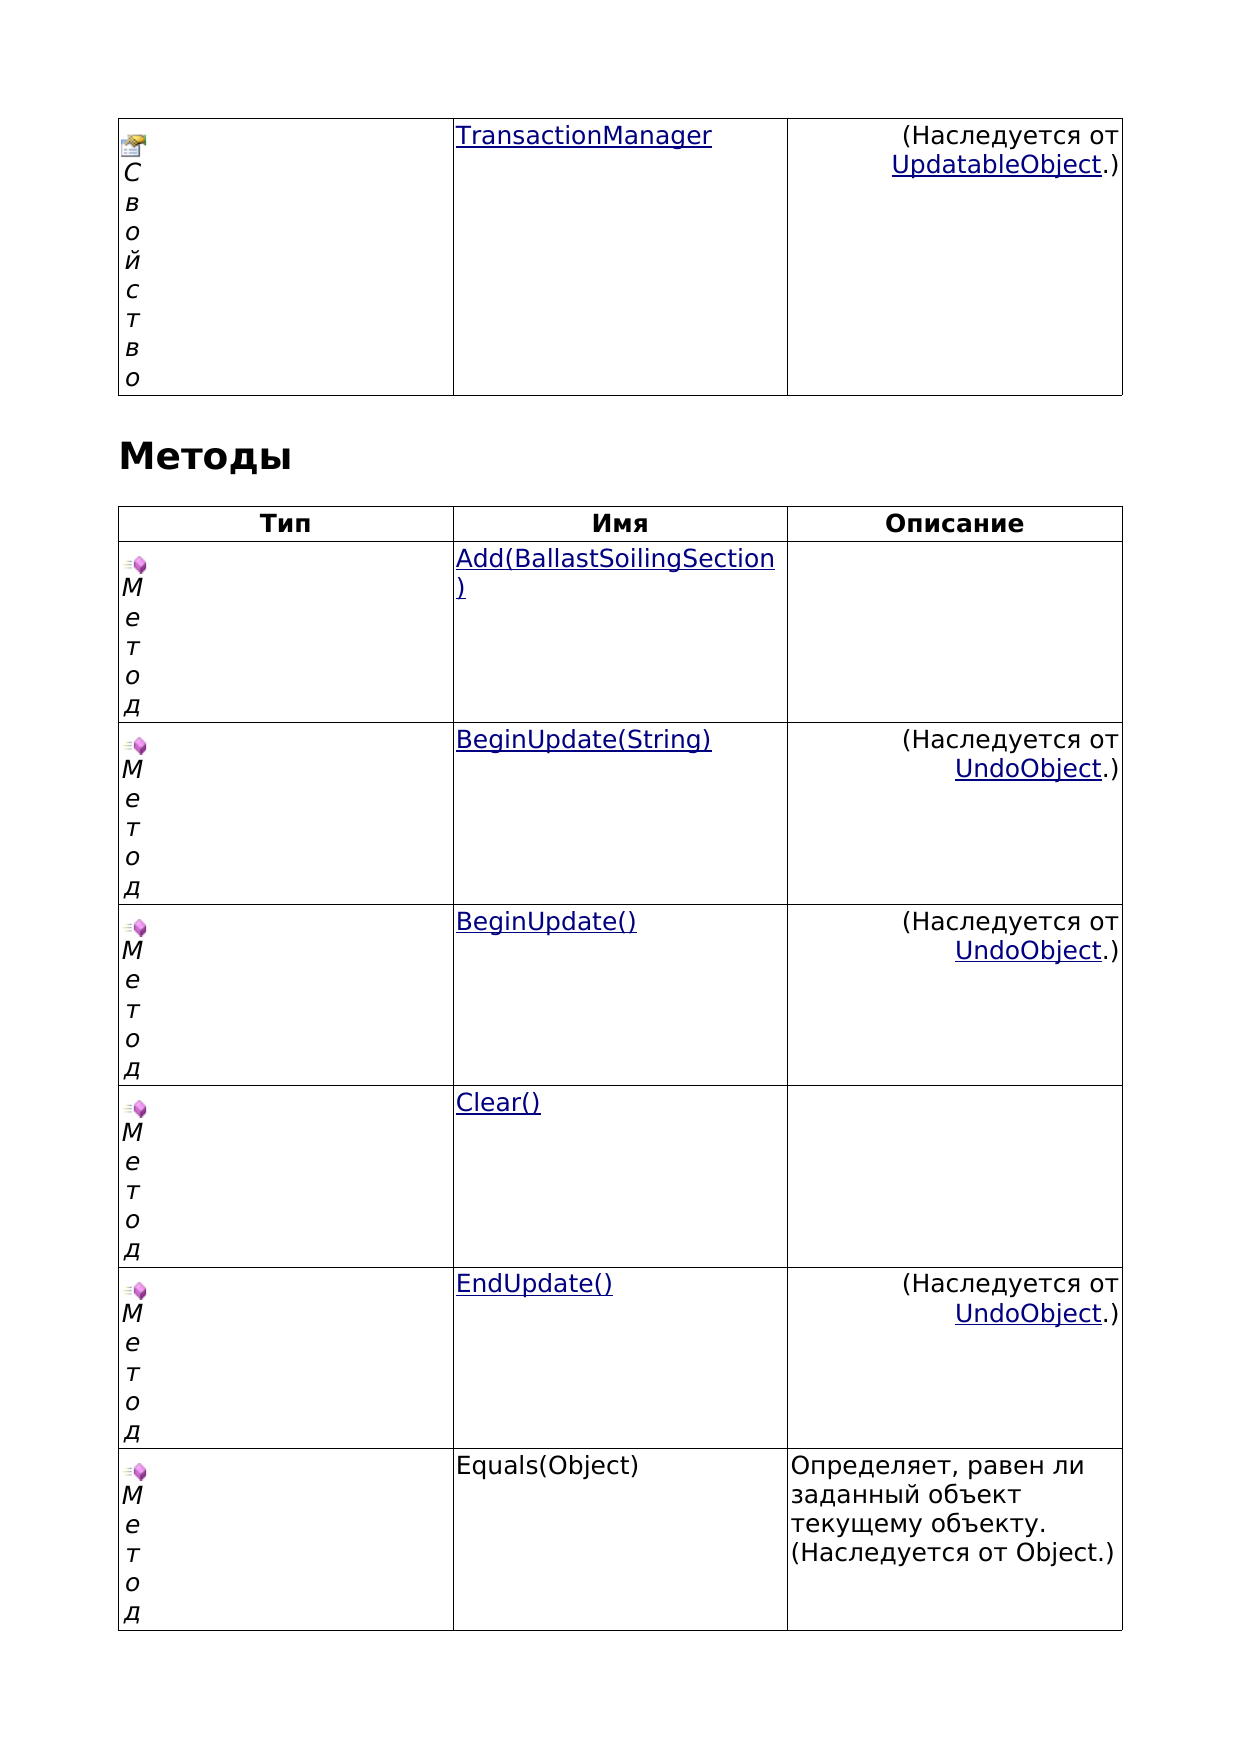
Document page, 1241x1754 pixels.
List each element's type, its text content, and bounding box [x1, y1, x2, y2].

table_cell (Наследуется от UndoObject.) [788, 723, 1122, 904]
table_cell [788, 542, 1122, 722]
table_cell TransactionManager [454, 119, 787, 395]
table_cell Clear() [454, 1086, 787, 1267]
table_cell BeginUpdate() [454, 905, 787, 1085]
picture [121, 1100, 147, 1118]
table_cell [119, 1086, 453, 1267]
table_cell [119, 542, 453, 722]
picture [121, 1282, 147, 1300]
table_cell (Наследуется от UndoObject.) [788, 905, 1122, 1085]
table_header Тип [119, 507, 453, 541]
table_cell Add(BallastSoilingSection) [454, 542, 787, 722]
picture [121, 1463, 147, 1481]
table_header Имя [454, 507, 787, 541]
table_cell (Наследуется от UndoObject.) [788, 1268, 1122, 1448]
picture [121, 133, 147, 159]
table_cell Определяет, равен ли заданный объект текущему объекту. (Наследуется от Object.) [788, 1449, 1122, 1629]
picture [121, 919, 147, 937]
table_cell EndUpdate() [454, 1268, 787, 1448]
table_cell Equals(Object) [454, 1449, 787, 1629]
table_cell [119, 1449, 453, 1629]
picture [121, 556, 147, 574]
table_header Описание [788, 507, 1122, 541]
subtitle Методы [118, 435, 1122, 478]
table_cell [119, 1268, 453, 1448]
table_cell [119, 723, 453, 904]
table_cell [119, 119, 453, 395]
picture [121, 737, 147, 755]
table_cell (Наследуется от UpdatableObject.) [788, 119, 1122, 395]
table_cell BeginUpdate(String) [454, 723, 787, 904]
table_cell [119, 905, 453, 1085]
table_cell [788, 1086, 1122, 1267]
